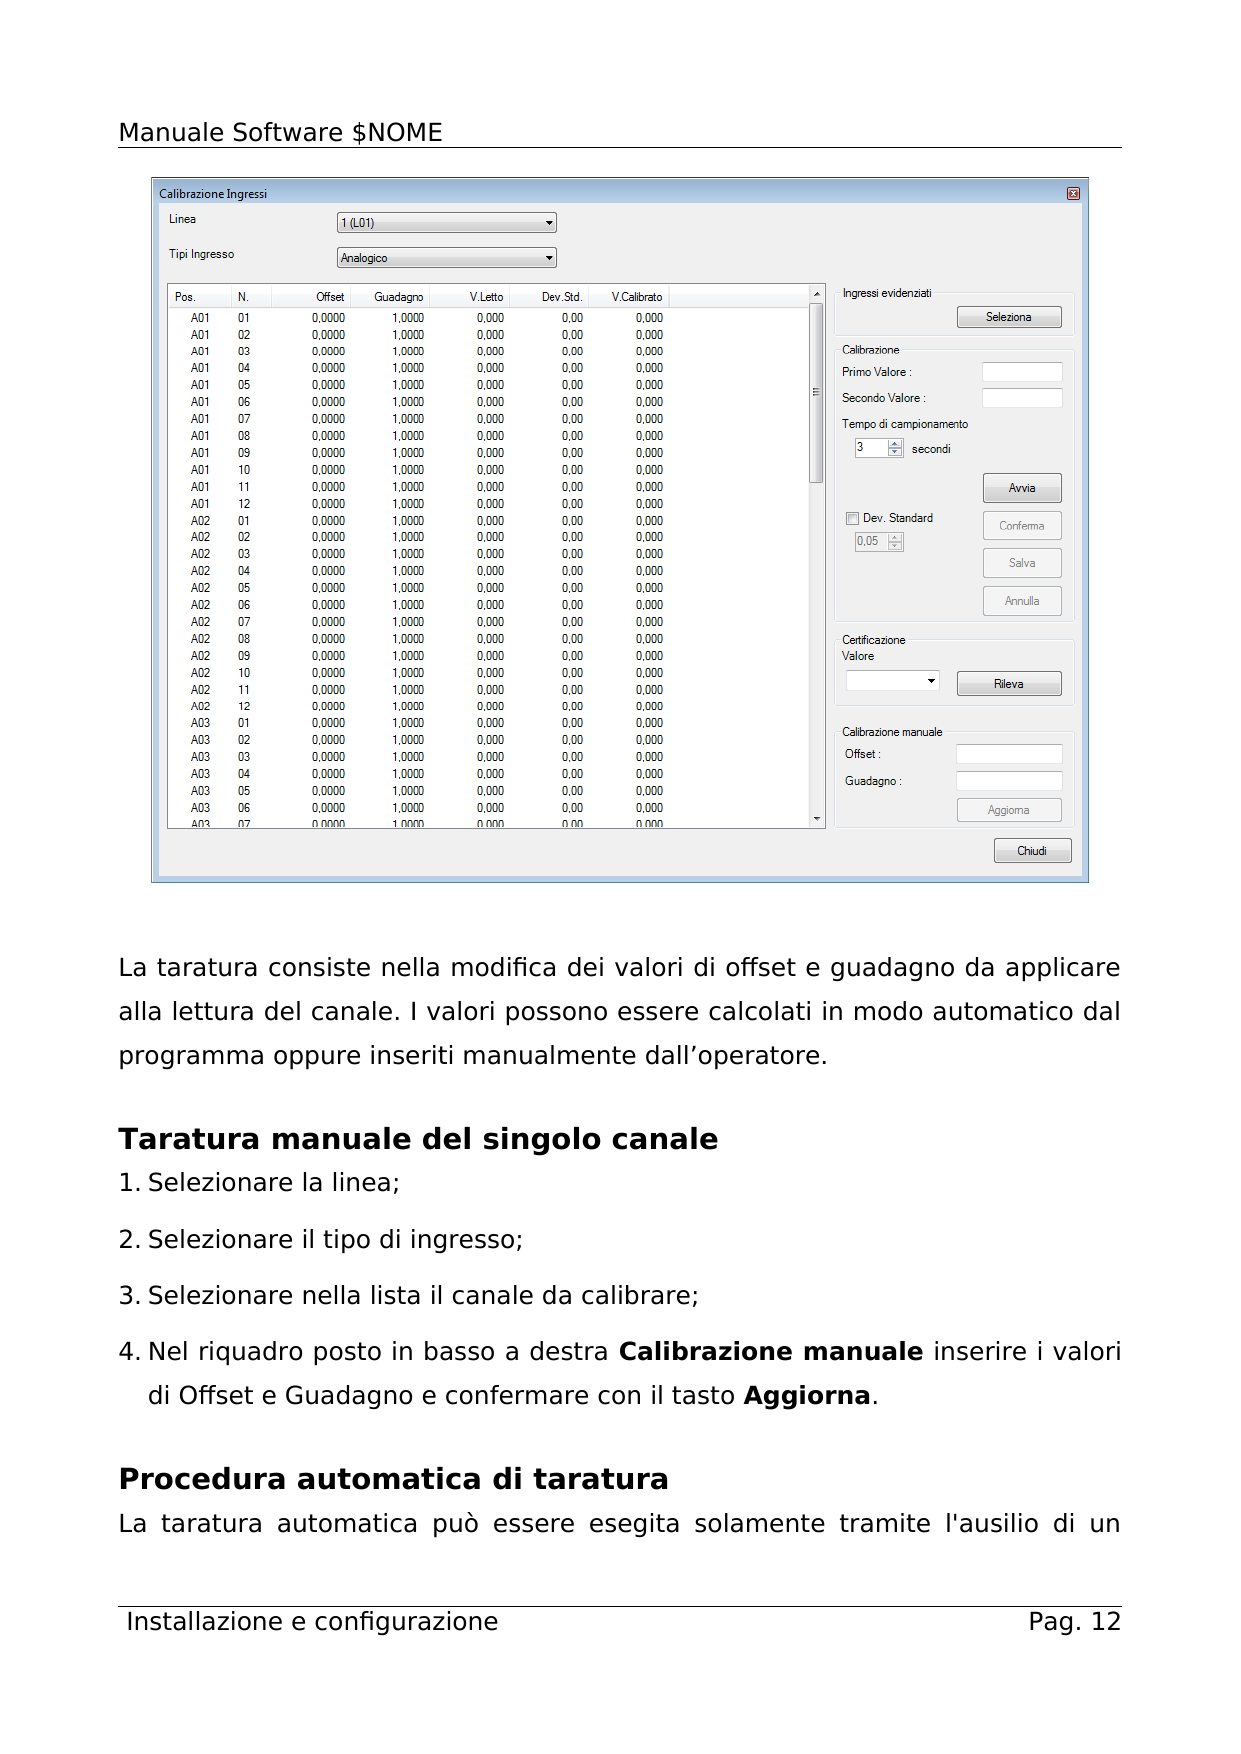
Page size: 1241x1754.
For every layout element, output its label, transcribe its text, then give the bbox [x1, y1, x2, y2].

subtitle Taratura manuale del singolo canale [118, 1122, 1122, 1156]
text La taratura automatica può essere esegita solamente tramite l'ausilio di un [118, 1509, 1122, 1538]
list Selezionare nella lista il canale da calibrare; [118, 1281, 1122, 1310]
list Selezionare la linea; [118, 1168, 1122, 1198]
list Selezionare il tipo di ingresso; [118, 1225, 1122, 1254]
text La taratura consiste nella modifica dei valori di offset e guadagno da applicare alla lettura del canale. I valori possono essere calcolati in modo automatico dal programma oppure inseriti manualmente dall’operatore. [118, 953, 1122, 1070]
subtitle Procedura automatica di taratura [118, 1462, 1122, 1496]
picture [151, 177, 1089, 883]
list Nel riquadro posto in basso a destra Calibrazione manuale inserire i valori di Offset e Guadagno e confermare con il tasto Aggiorna. [118, 1337, 1122, 1410]
